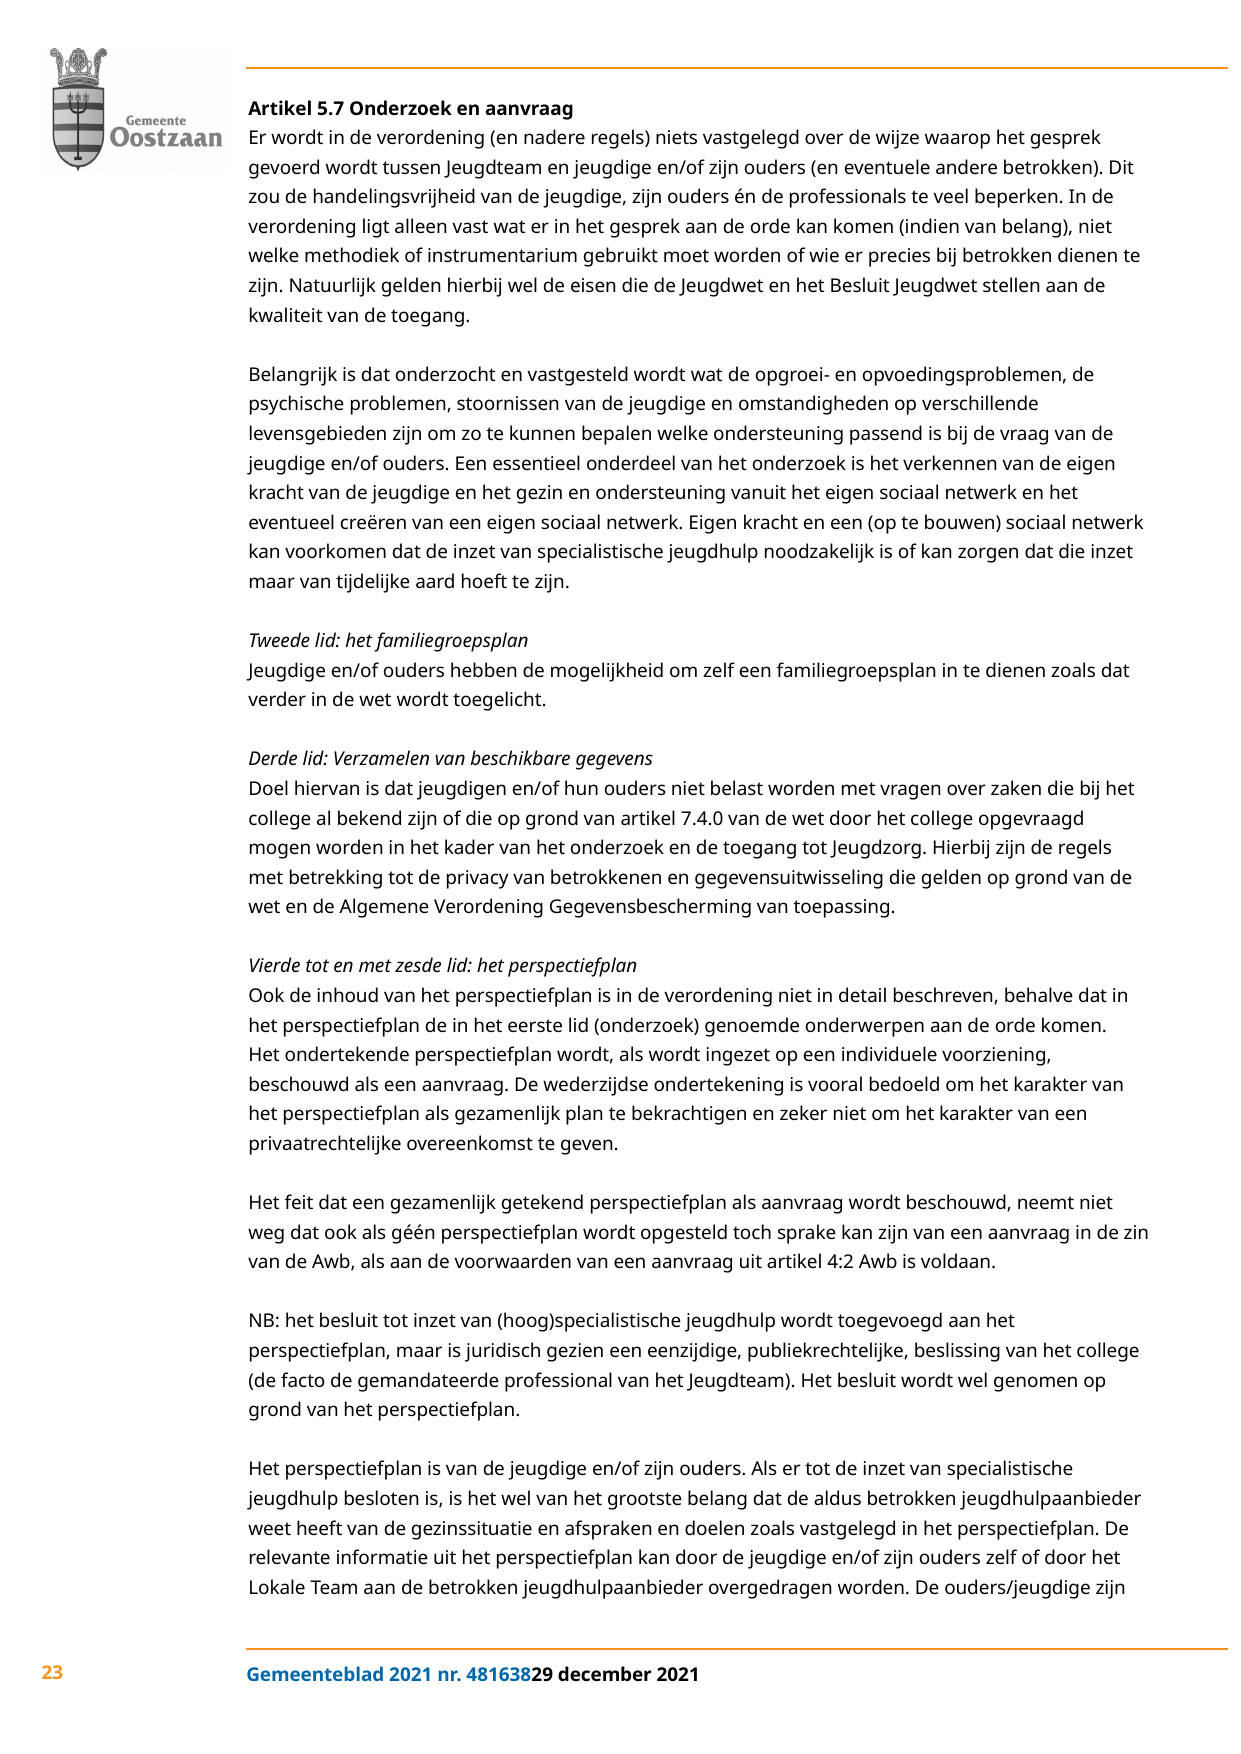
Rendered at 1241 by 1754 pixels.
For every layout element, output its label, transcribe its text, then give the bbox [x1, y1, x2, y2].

text Tweede lid: het familiegroepsplan [248, 627, 1152, 653]
text Belangrijk is dat onderzocht en vastgesteld wordt wat de opgroei- en opvoedingsproblemen, de psychische problemen, stoornissen van de jeugdige en omstandigheden op verschillende levensgebieden zijn om zo te kunnen bepalen welke ondersteuning passend is bij de vraag van de jeugdige en/of ouders. Een essentieel onderdeel van het onderzoek is het verkennen van de eigen kracht van de jeugdige en het gezin en ondersteuning vanuit het eigen sociaal netwerk en het eventueel creëren van een eigen sociaal netwerk. Eigen kracht en een (op te bouwen) sociaal netwerk kan voorkomen dat de inzet van specialistische jeugdhulp noodzakelijk is of kan zorgen dat die inzet maar van tijdelijke aard hoeft te zijn. [248, 361, 1152, 594]
text Ook de inhoud van het perspectiefplan is in de verordening niet in detail beschreven, behalve dat in het perspectiefplan de in het eerste lid (onderzoek) genoemde onderwerpen aan de orde komen. [248, 982, 1152, 1038]
text Derde lid: Verzamelen van beschikbare gegevens [248, 746, 1152, 771]
text Het feit dat een gezamenlijk getekend perspectiefplan als aanvraag wordt beschouwd, neemt niet weg dat ook als géén perspectiefplan wordt opgesteld toch sprake kan zijn van een aanvraag in de zin van de Awb, als aan de voorwaarden van een aanvraag uit artikel 4:2 Awb is voldaan. [248, 1189, 1152, 1274]
text Er wordt in de verordening (en nadere regels) niets vastgelegd over de wijze waarop het gesprek gevoerd wordt tussen Jeugdteam en jeugdige en/of zijn ouders (en eventuele andere betrokken). Dit zou de handelingsvrijheid van de jeugdige, zijn ouders én de professionals te veel beperken. In de verordening ligt alleen vast wat er in het gesprek aan de orde kan komen (indien van belang), niet welke methodiek of instrumentarium gebruikt moet worden of wie er precies bij betrokken dienen te zijn. Natuurlijk gelden hierbij wel de eisen die de Jeugdwet en het Besluit Jeugdwet stellen aan de kwaliteit van de toegang. [248, 124, 1152, 328]
text Vierde tot en met zesde lid: het perspectiefplan [248, 953, 1152, 978]
text NB: het besluit tot inzet van (hoog)specialistische jeugdhulp wordt toegevoegd aan het perspectiefplan, maar is juridisch gezien een eenzijdige, publiekrechtelijke, beslissing van het college (de facto de gemandateerde professional van het Jeugdteam). Het besluit wordt wel genomen op grond van het perspectiefplan. [248, 1308, 1152, 1422]
text Doel hiervan is dat jeugdigen en/of hun ouders niet belast worden met vragen over zaken die bij het college al bekend zijn of die op grond van artikel 7.4.0 van de wet door het college opgevraagd mogen worden in het kader van het onderzoek en de toegang tot Jeugdzorg. Hierbij zijn de regels met betrekking tot de privacy van betrokkenen en gegevensuitwisseling die gelden op grond van de wet en de Algemene Verordening Gegevensbescherming van toepassing. [248, 775, 1152, 919]
text Het ondertekende perspectiefplan wordt, als wordt ingezet op een individuele voorziening, beschouwd als een aanvraag. De wederzijdse ondertekening is vooral bedoeld om het karakter van het perspectiefplan als gezamenlijk plan te bekrachtigen en zeker niet om het karakter van een privaatrechtelijke overeenkomst te geven. [248, 1041, 1152, 1156]
picture [41, 47, 231, 172]
text Jeugdige en/of ouders hebben de mogelijkheid om zelf een familiegroepsplan in te dienen zoals dat verder in de wet wordt toegelicht. [248, 657, 1152, 712]
text Het perspectiefplan is van de jeugdige en/of zijn ouders. Als er tot de inzet van specialistische jeugdhulp besloten is, is het wel van het grootste belang dat de aldus betrokken jeugdhulpaanbieder weet heeft van de gezinssituatie en afspraken en doelen zoals vastgelegd in het perspectiefplan. De relevante informatie uit het perspectiefplan kan door de jeugdige en/of zijn ouders zelf of door het Lokale Team aan de betrokken jeugdhulpaanbieder overgedragen worden. De ouders/jeugdige zijn [248, 1456, 1152, 1600]
text Artikel 5.7 Onderzoek en aanvraag [248, 95, 1152, 121]
